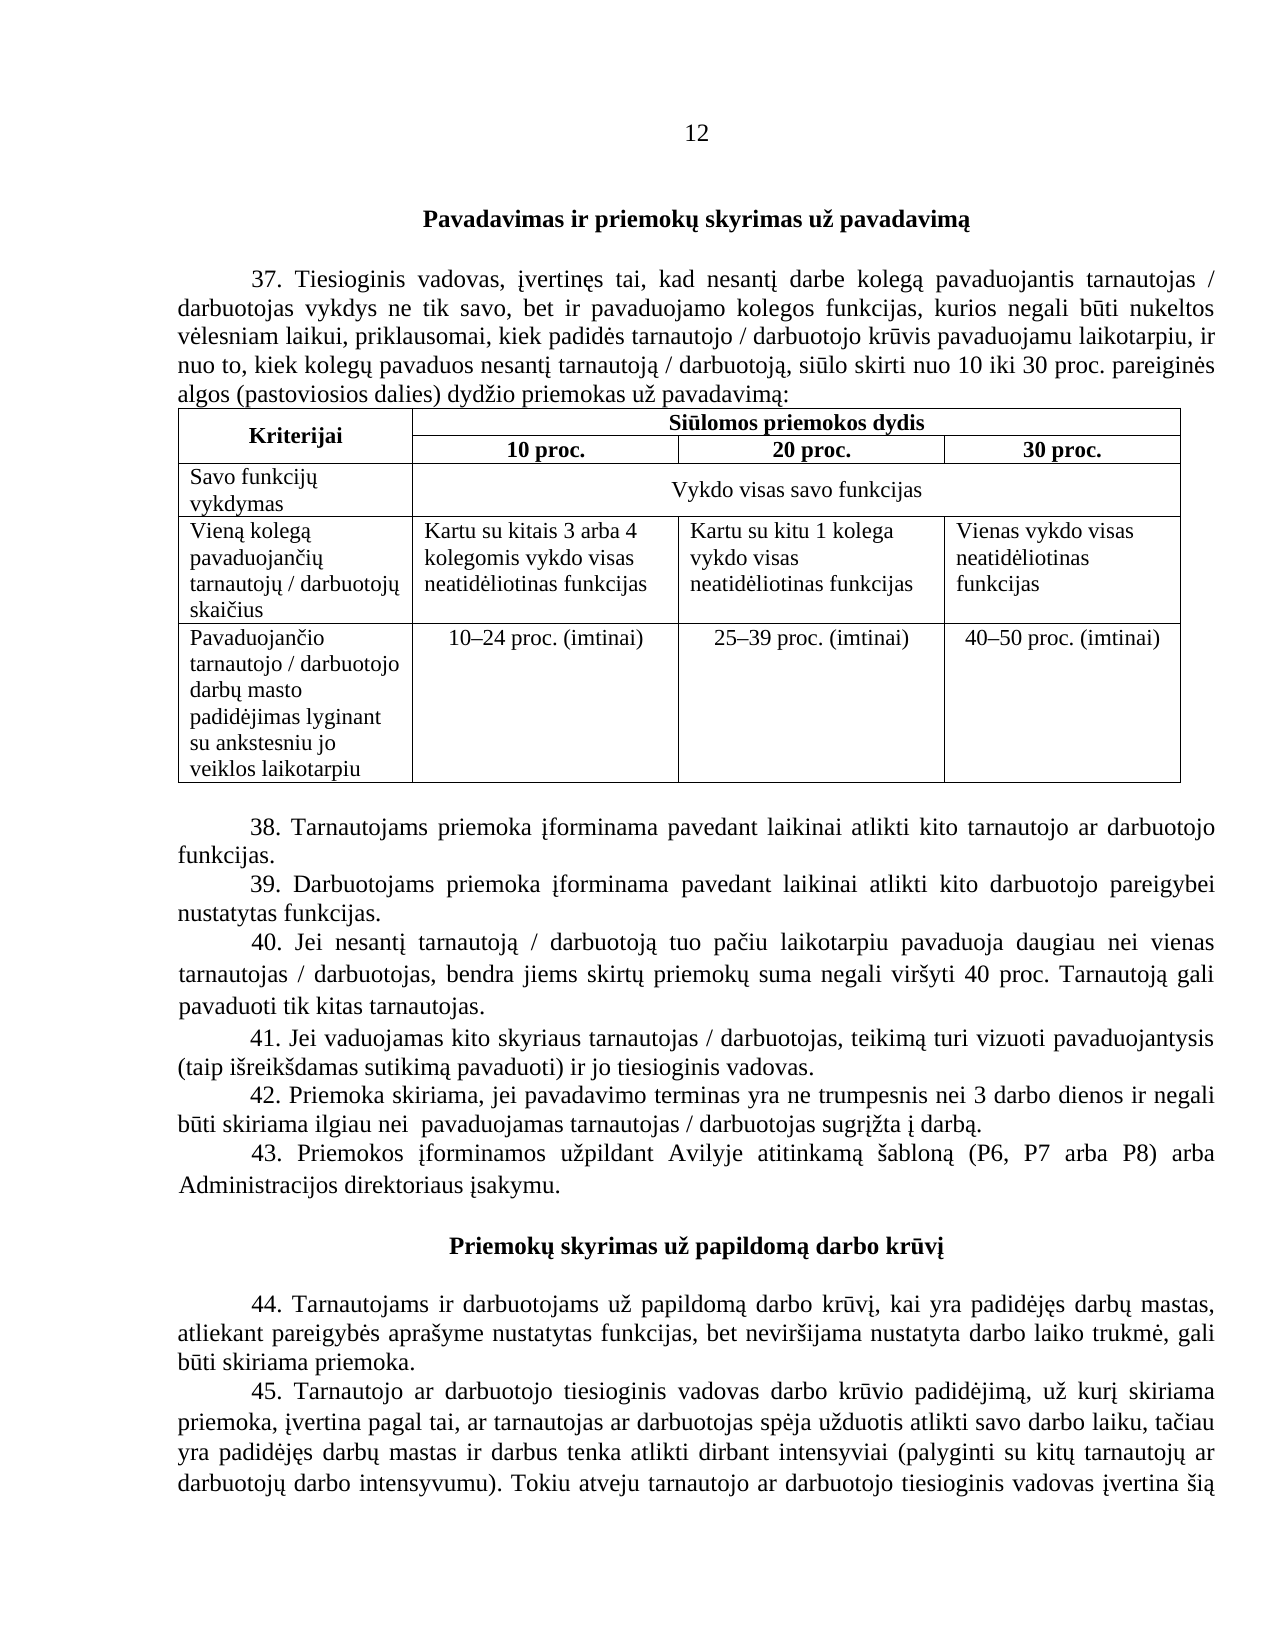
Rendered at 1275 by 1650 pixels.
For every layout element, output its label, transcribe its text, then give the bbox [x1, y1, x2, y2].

table_header Kriterijai [179, 409, 412, 462]
table_cell Pavaduojančio tarnautojo / darbuotojo darbų masto padidėjimas lyginant su ankstesniu jo veiklos laikotarpiu [179, 624, 412, 782]
table_cell Vieną kolegą pavaduojančių tarnautojų / darbuotojų skaičius [179, 517, 412, 623]
table_cell 40–50 proc. (imtinai) [945, 624, 1180, 782]
table_cell 20 proc. [679, 436, 944, 462]
text 37. Tiesioginis vadovas, įvertinęs tai, kad nesantį darbe kolegą pavaduojantis tarnautojas / darbuotojas vykdys ne tik savo, bet ir pavaduojamo kolegos funkcijas, kurios negali būti nukeltos vėlesniam laikui, priklausomai, kiek padidės tarnautojo / darbuotojo krūvis pavaduojamu laikotarpiu, ir nuo to, kiek kolegų pavaduos nesantį tarnautoją / darbuotoją, siūlo skirti nuo 10 iki 30 proc. pareiginės algos (pastoviosios dalies) dydžio priemokas už pavadavimą: [177, 264, 1216, 408]
text 45. Tarnautojo ar darbuotojo tiesioginis vadovas darbo krūvio padidėjimą, už kurį skiriama priemoka, įvertina pagal tai, ar tarnautojas ar darbuotojas spėja užduotis atlikti savo darbo laiku, tačiau yra padidėjęs darbų mastas ir darbus tenka atlikti dirbant intensyviai (palyginti su kitų tarnautojų ar darbuotojų darbo intensyvumu). Tokiu atveju tarnautojo ar darbuotojo tiesioginis vadovas įvertina šią [177, 1376, 1216, 1497]
text 44. Tarnautojams ir darbuotojams už papildomą darbo krūvį, kai yra padidėjęs darbų mastas, atliekant pareigybės aprašyme nustatytas funkcijas, bet neviršijama nustatyta darbo laiko trukmė, gali būti skiriama priemoka. [177, 1289, 1216, 1376]
text Pavadavimas ir priemokų skyrimas už pavadavimą [177, 204, 1216, 233]
table_cell Kartu su kitais 3 arba 4 kolegomis vykdo visas neatidėliotinas funkcijas [413, 517, 678, 623]
table_header Siūlomos priemokos dydis [413, 409, 1180, 435]
text 38. Tarnautojams priemoka įforminama pavedant laikinai atlikti kito tarnautojo ar darbuotojo funkcijas. [177, 812, 1216, 869]
table_cell Savo funkcijų vykdymas [179, 464, 412, 516]
table_cell Vykdo visas savo funkcijas [413, 464, 1180, 516]
table_cell Vienas vykdo visas neatidėliotinas funkcijas [945, 517, 1180, 623]
text 39. Darbuotojams priemoka įforminama pavedant laikinai atlikti kito darbuotojo pareigybei nustatytas funkcijas. [177, 869, 1216, 927]
table_cell 30 proc. [945, 436, 1180, 462]
text 42. Priemoka skiriama, jei pavadavimo terminas yra ne trumpesnis nei 3 darbo dienos ir negali būti skiriama ilgiau nei pavaduojamas tarnautojas / darbuotojas sugrįžta į darbą. [177, 1081, 1216, 1138]
table_cell 10 proc. [413, 436, 678, 462]
text 41. Jei vaduojamas kito skyriaus tarnautojas / darbuotojas, teikimą turi vizuoti pavaduojantysis (taip išreikšdamas sutikimą pavaduoti) ir jo tiesioginis vadovas. [177, 1023, 1216, 1081]
table_cell Kartu su kitu 1 kolega vykdo visas neatidėliotinas funkcijas [679, 517, 944, 623]
table_cell 10–24 proc. (imtinai) [413, 624, 678, 782]
text 43. Priemokos įforminamos užpildant Avilyje atitinkamą šabloną (P6, P7 arba P8) arba Administracijos direktoriaus įsakymu. [178, 1138, 1216, 1199]
text 40. Jei nesantį tarnautoją / darbuotoją tuo pačiu laikotarpiu pavaduoja daugiau nei vienas tarnautojas / darbuotojas, bendra jiems skirtų priemokų suma negali viršyti 40 proc. Tarnautoją gali pavaduoti tik kitas tarnautojas. [178, 927, 1216, 1020]
text Priemokų skyrimas už papildomą darbo krūvį [177, 1231, 1216, 1260]
table_cell 25–39 proc. (imtinai) [679, 624, 944, 782]
